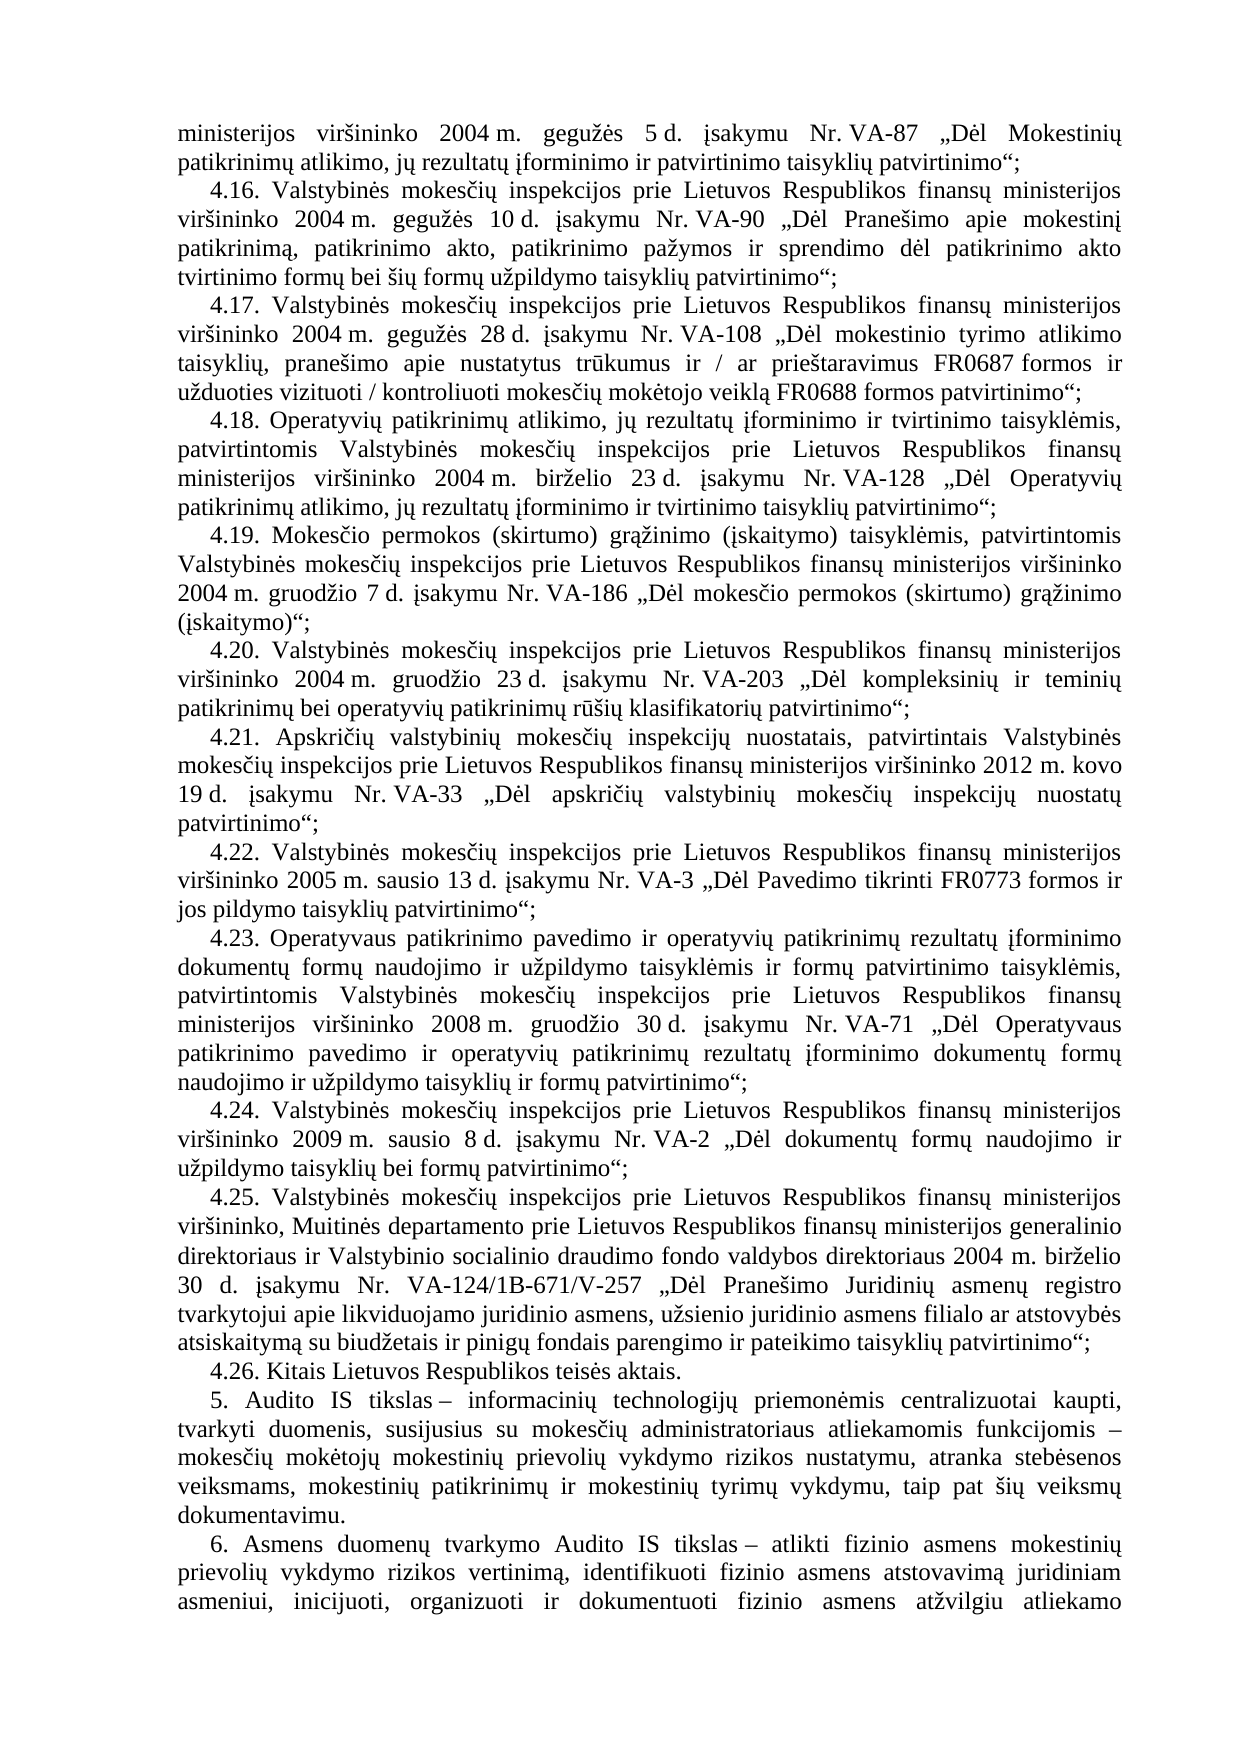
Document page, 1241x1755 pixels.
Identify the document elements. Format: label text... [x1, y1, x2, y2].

text 4.21. Apskričių valstybinių mokesčių inspekcijų nuostatais, patvirtintais Valstybinės mokesčių inspekcijos prie Lietuvos Respublikos finansų ministerijos viršininko 2012 m. kovo 19 d. įsakymu Nr. VA-33 „Dėl apskričių valstybinių mokesčių inspekcijų nuostatų patvirtinimo“; [177, 722, 1122, 837]
text 4.26. Kitais Lietuvos Respublikos teisės aktais. [177, 1356, 1122, 1385]
text 4.19. Mokesčio permokos (skirtumo) grąžinimo (įskaitymo) taisyklėmis, patvirtintomis Valstybinės mokesčių inspekcijos prie Lietuvos Respublikos finansų ministerijos viršininko 2004 m. gruodžio 7 d. įsakymu Nr. VA-186 „Dėl mokesčio permokos (skirtumo) grąžinimo (įskaitymo)“; [177, 521, 1122, 636]
text 4.25. Valstybinės mokesčių inspekcijos prie Lietuvos Respublikos finansų ministerijos viršininko, Muitinės departamento prie Lietuvos Respublikos finansų ministerijos generalinio direktoriaus ir Valstybinio socialinio draudimo fondo valdybos direktoriaus 2004 m. birželio 30 d. įsakymu Nr. VA-124/1B-671/V-257 „Dėl Pranešimo Juridinių asmenų registro tvarkytojui apie likviduojamo juridinio asmens, užsienio juridinio asmens filialo ar atstovybės atsiskaitymą su biudžetais ir pinigų fondais parengimo ir pateikimo taisyklių patvirtinimo“; [177, 1182, 1122, 1356]
text 5. Audito IS tikslas – informacinių technologijų priemonėmis centralizuotai kaupti, tvarkyti duomenis, susijusius su mokesčių administratoriaus atliekamomis funkcijomis – mokesčių mokėtojų mokestinių prievolių vykdymo rizikos nustatymu, atranka stebėsenos veiksmams, mokestinių patikrinimų ir mokestinių tyrimų vykdymu, taip pat šių veiksmų dokumentavimu. [177, 1385, 1122, 1529]
text 4.16. Valstybinės mokesčių inspekcijos prie Lietuvos Respublikos finansų ministerijos viršininko 2004 m. gegužės 10 d. įsakymu Nr. VA-90 „Dėl Pranešimo apie mokestinį patikrinimą, patikrinimo akto, patikrinimo pažymos ir sprendimo dėl patikrinimo akto tvirtinimo formų bei šių formų užpildymo taisyklių patvirtinimo“; [177, 176, 1122, 291]
text 4.24. Valstybinės mokesčių inspekcijos prie Lietuvos Respublikos finansų ministerijos viršininko 2009 m. sausio 8 d. įsakymu Nr. VA-2 „Dėl dokumentų formų naudojimo ir užpildymo taisyklių bei formų patvirtinimo“; [177, 1096, 1122, 1182]
text 4.20. Valstybinės mokesčių inspekcijos prie Lietuvos Respublikos finansų ministerijos viršininko 2004 m. gruodžio 23 d. įsakymu Nr. VA-203 „Dėl kompleksinių ir teminių patikrinimų bei operatyvių patikrinimų rūšių klasifikatorių patvirtinimo“; [177, 636, 1122, 722]
text 4.18. Operatyvių patikrinimų atlikimo, jų rezultatų įforminimo ir tvirtinimo taisyklėmis, patvirtintomis Valstybinės mokesčių inspekcijos prie Lietuvos Respublikos finansų ministerijos viršininko 2004 m. birželio 23 d. įsakymu Nr. VA-128 „Dėl Operatyvių patikrinimų atlikimo, jų rezultatų įforminimo ir tvirtinimo taisyklių patvirtinimo“; [177, 406, 1122, 521]
text ministerijos viršininko 2004 m. gegužės 5 d. įsakymu Nr. VA-87 „Dėl Mokestinių patikrinimų atlikimo, jų rezultatų įforminimo ir patvirtinimo taisyklių patvirtinimo“; [177, 118, 1122, 176]
text 4.22. Valstybinės mokesčių inspekcijos prie Lietuvos Respublikos finansų ministerijos viršininko 2005 m. sausio 13 d. įsakymu Nr. VA-3 „Dėl Pavedimo tikrinti FR0773 formos ir jos pildymo taisyklių patvirtinimo“; [177, 837, 1122, 923]
text 6. Asmens duomenų tvarkymo Audito IS tikslas – atlikti fizinio asmens mokestinių prievolių vykdymo rizikos vertinimą, identifikuoti fizinio asmens atstovavimą juridiniam asmeniui, inicijuoti, organizuoti ir dokumentuoti fizinio asmens atžvilgiu atliekamo [177, 1529, 1122, 1615]
text 4.17. Valstybinės mokesčių inspekcijos prie Lietuvos Respublikos finansų ministerijos viršininko 2004 m. gegužės 28 d. įsakymu Nr. VA-108 „Dėl mokestinio tyrimo atlikimo taisyklių, pranešimo apie nustatytus trūkumus ir / ar prieštaravimus FR0687 formos ir užduoties vizituoti / kontroliuoti mokesčių mokėtojo veiklą FR0688 formos patvirtinimo“; [177, 291, 1122, 406]
text 4.23. Operatyvaus patikrinimo pavedimo ir operatyvių patikrinimų rezultatų įforminimo dokumentų formų naudojimo ir užpildymo taisyklėmis ir formų patvirtinimo taisyklėmis, patvirtintomis Valstybinės mokesčių inspekcijos prie Lietuvos Respublikos finansų ministerijos viršininko 2008 m. gruodžio 30 d. įsakymu Nr. VA-71 „Dėl Operatyvaus patikrinimo pavedimo ir operatyvių patikrinimų rezultatų įforminimo dokumentų formų naudojimo ir užpildymo taisyklių ir formų patvirtinimo“; [177, 923, 1122, 1096]
